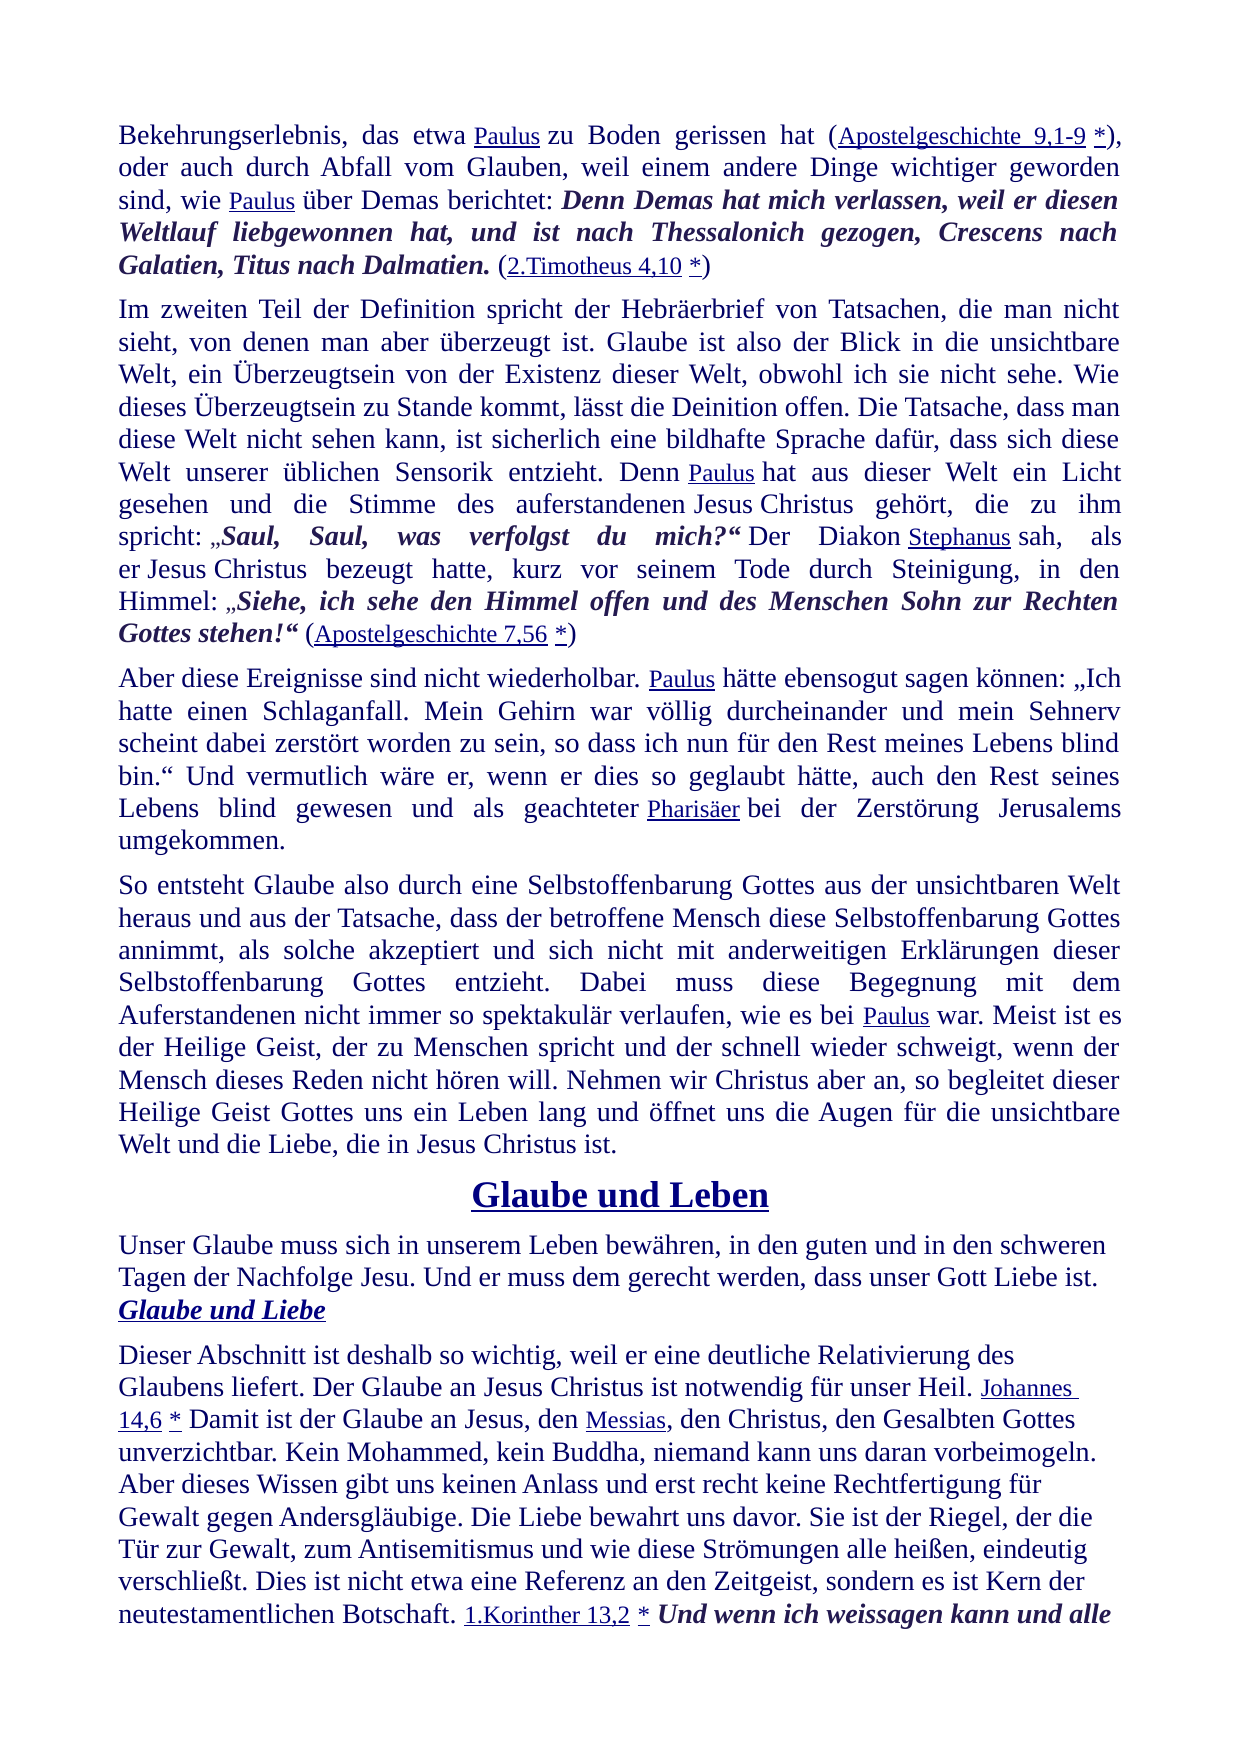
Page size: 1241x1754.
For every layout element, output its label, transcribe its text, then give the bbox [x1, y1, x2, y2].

text Unser Glaube muss sich in unserem Leben bewähren, in den guten und in den schweren Tagen der Nachfolge Jesu. Und er muss dem gerecht werden, dass unser Gott Liebe ist. [118, 1228, 1122, 1293]
text Dieser Abschnitt ist deshalb so wichtig, weil er eine deutliche Relativierung des Glaubens liefert. Der Glaube an Jesus Christus ist notwendig für unser Heil. Johannes 14,6 * Damit ist der Glaube an Jesus, den Messias, den Christus, den Gesalbten Gottes unverzichtbar. Kein Mohammed, kein Buddha, niemand kann uns daran vorbeimogeln. Aber dieses Wissen gibt uns keinen Anlass und erst recht keine Rechtfertigung für Gewalt gegen Andersgläubige. Die Liebe bewahrt uns davor. Sie ist der Riegel, der die Tür zur Gewalt, zum Antisemitismus und wie diese Strömungen alle heißen, eindeutig verschließt. Dies ist nicht etwa eine Referenz an den Zeitgeist, sondern es ist Kern der neutestamentlichen Botschaft. 1.Korinther 13,2 * Und wenn ich weissagen kann und alle [118, 1338, 1122, 1629]
text Im zweiten Teil der Definition spricht der Hebräerbrief von Tatsachen, die man nicht sieht, von denen man aber überzeugt ist. Glaube ist also der Blick in die unsichtbare Welt, ein Überzeugtsein von der Existenz dieser Welt, obwohl ich sie nicht sehe. Wie dieses Überzeugtsein zu Stande kommt, lässt die Deinition offen. Die Tatsache, dass man diese Welt nicht sehen kann, ist sicherlich eine bildhafte Sprache dafür, dass sich diese Welt unserer üblichen Sensorik entzieht. Denn Paulus hat aus dieser Welt ein Licht gesehen und die Stimme des auferstandenen Jesus Christus gehört, die zu ihm spricht: „Saul, Saul, was verfolgst du mich?“ Der Diakon Stephanus sah, als er Jesus Christus bezeugt hatte, kurz vor seinem Tode durch Steinigung, in den Himmel: „Siehe, ich sehe den Himmel offen und des Menschen Sohn zur Rechten Gottes stehen!“ (Apostelgeschichte 7,56 *) [118, 293, 1122, 649]
text So entsteht Glaube also durch eine Selbstoffenbarung Gottes aus der unsichtbaren Welt heraus und aus der Tatsache, dass der betroffene Mensch diese Selbstoffenbarung Gottes annimmt, als solche akzeptiert und sich nicht mit anderweitigen Erklärungen dieser Selbstoffenbarung Gottes entzieht. Dabei muss diese Begegnung mit dem Auferstandenen nicht immer so spektakulär verlaufen, wie es bei Paulus war. Meist ist es der Heilige Geist, der zu Menschen spricht und der schnell wieder schweigt, wenn der Mensch dieses Reden nicht hören will. Nehmen wir Christus aber an, so begleitet dieser Heilige Geist Gottes uns ein Leben lang und öffnet uns die Augen für die unsichtbare Welt und die Liebe, die in Jesus Christus ist. [118, 868, 1122, 1160]
text Aber diese Ereignisse sind nicht wiederholbar. Paulus hätte ebensogut sagen können: „Ich hatte einen Schlaganfall. Mein Gehirn war völlig durcheinander und mein Sehnerv scheint dabei zerstört worden zu sein, so dass ich nun für den Rest meines Lebens blind bin.“ Und vermutlich wäre er, wenn er dies so geglaubt hätte, auch den Rest seines Lebens blind gewesen und als geachteter Pharisäer bei der Zerstörung Jerusalems umgekommen. [118, 661, 1122, 856]
text Glaube und Leben [118, 1172, 1122, 1216]
text Glaube und Liebe [118, 1293, 1122, 1325]
text Bekehrungserlebnis, das etwa Paulus zu Boden gerissen hat (Apostelgeschichte 9,1-9 *), oder auch durch Abfall vom Glauben, weil einem andere Dinge wichtiger geworden sind, wie Paulus über Demas berichtet: Denn Demas hat mich verlassen, weil er diesen Weltlauf liebgewonnen hat, und ist nach Thessalonich gezogen, Crescens nach Galatien, Titus nach Dalmatien. (2.Timotheus 4,10 *) [118, 118, 1122, 280]
